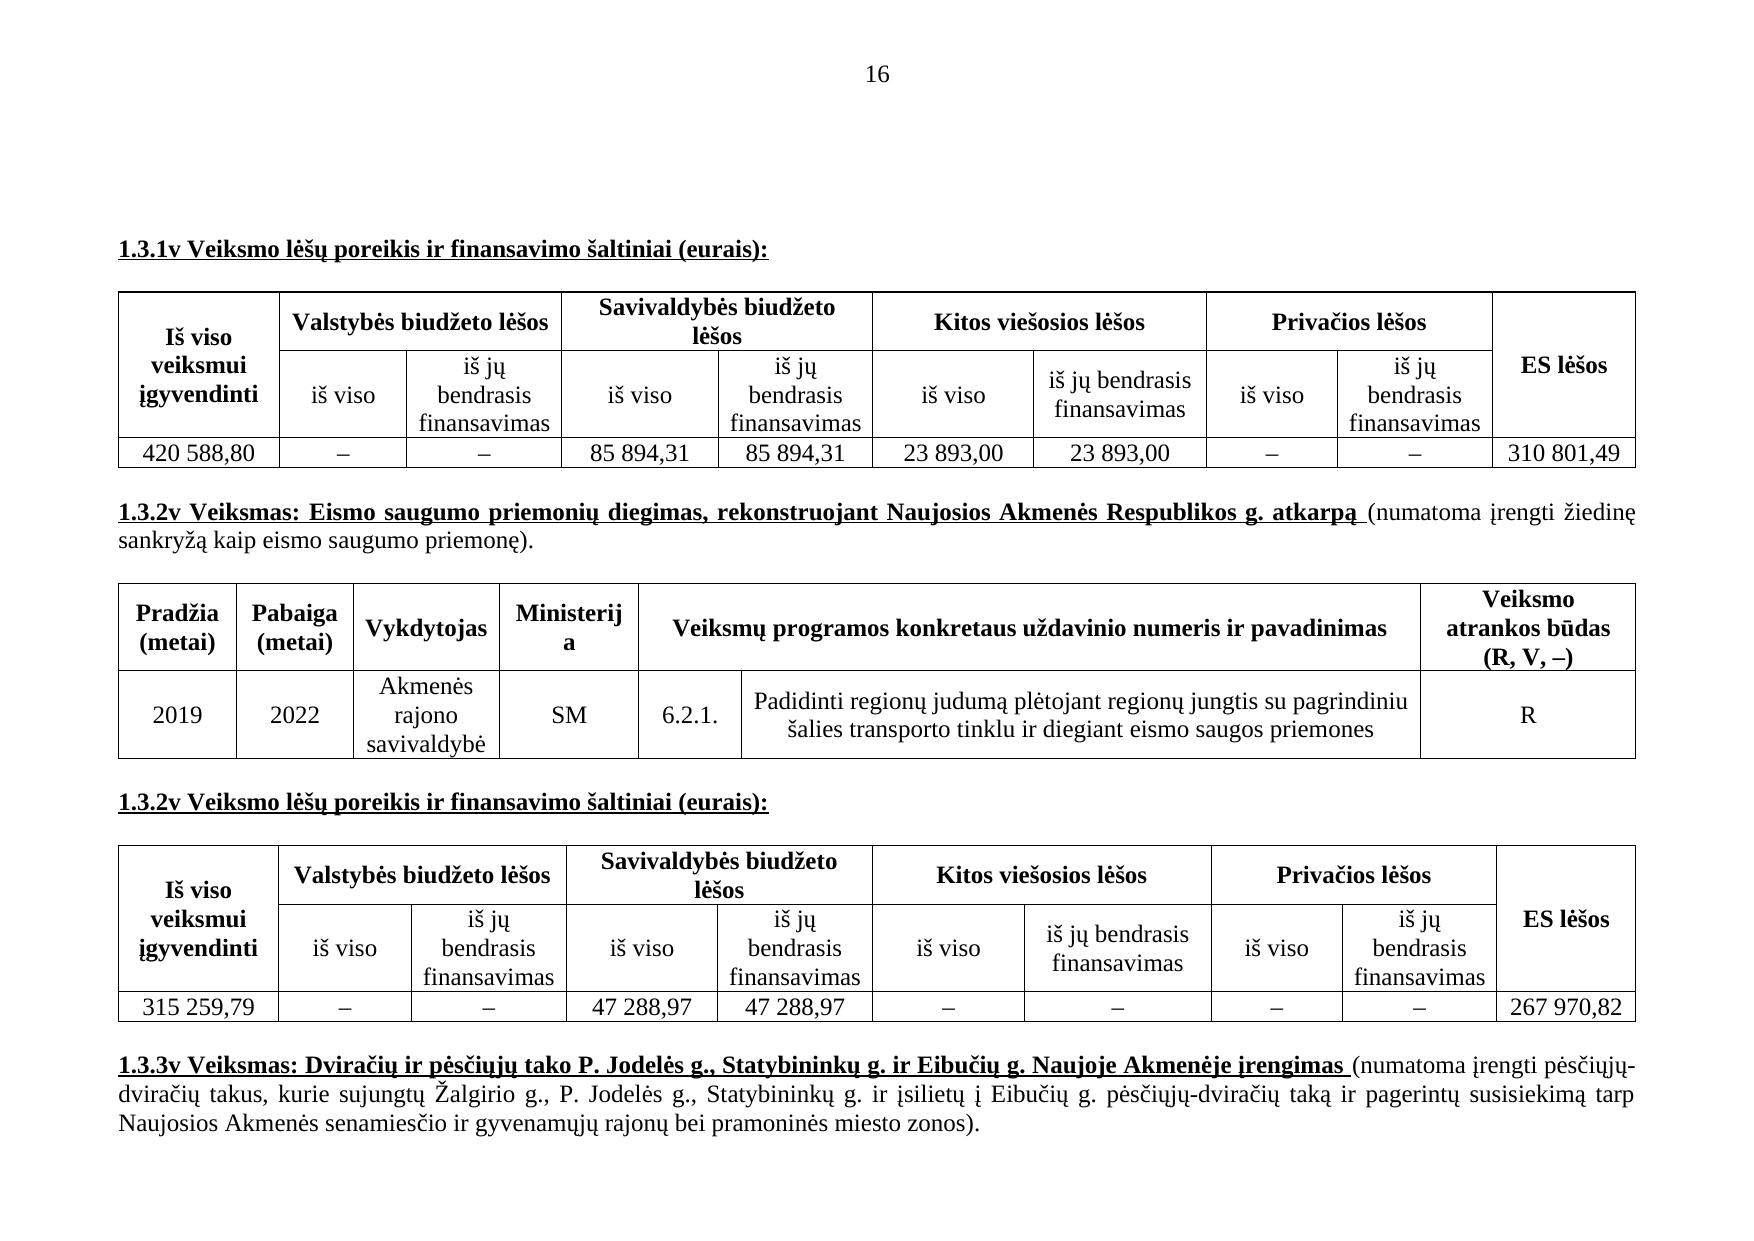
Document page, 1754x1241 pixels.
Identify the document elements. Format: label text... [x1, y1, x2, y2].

table_cell 85 894,31 [719, 438, 872, 467]
table_cell – [1343, 992, 1496, 1021]
table_header Savivaldybės biudžeto lėšos [562, 293, 872, 350]
text 1.3.2v Veiksmas: Eismo saugumo priemonių diegimas, rekonstruojant Naujosios Akmenės Respublikos g. atkarpą (numatoma įrengti žiedinę sankryžą kaip eismo saugumo priemonę). [118, 497, 1636, 554]
table_cell 315 259,79 [119, 992, 278, 1021]
table_header Valstybės biudžeto lėšos [280, 293, 561, 350]
table_header Kitos viešosios lėšos [873, 846, 1211, 903]
table_cell iš viso [562, 351, 718, 437]
table_cell iš viso [1207, 351, 1337, 437]
text 1.3.2v Veiksmo lėšų poreikis ir finansavimo šaltiniai (eurais): [118, 787, 1636, 816]
table_header Privačios lėšos [1207, 293, 1492, 350]
table_cell iš viso [1212, 905, 1342, 991]
table_header Pradžia (metai) [119, 584, 236, 670]
table_cell 267 970,82 [1497, 992, 1635, 1021]
table_cell – [407, 438, 561, 467]
table_header Iš viso veiksmui įgyvendinti [119, 846, 278, 991]
table_header Veiksmų programos konkretaus uždavinio numeris ir pavadinimas [639, 584, 1420, 670]
table_cell SM [500, 671, 638, 758]
table_cell iš jų bendrasis finansavimas [412, 905, 566, 991]
table_cell iš jų bendrasis finansavimas [1025, 905, 1211, 991]
table_cell – [1207, 438, 1337, 467]
table_header Kitos viešosios lėšos [873, 293, 1206, 350]
table_cell iš jų bendrasis finansavimas [1338, 351, 1492, 437]
table_header Valstybės biudžeto lėšos [279, 846, 566, 903]
table_cell – [1212, 992, 1342, 1021]
table_header Pabaiga (metai) [237, 584, 353, 670]
text 1.3.3v Veiksmas: Dviračių ir pėsčiųjų tako P. Jodelės g., Statybininkų g. ir Eibučių g. Naujoje Akmenėje įrengimas (numatoma įrengti pėsčiųjų-dviračių takus, kurie sujungtų Žalgirio g., P. Jodelės g., Statybininkų g. ir įsilietų į Eibučių g. pėsčiųjų-dviračių taką ir pagerintų susisiekimą tarp Naujosios Akmenės senamiesčio ir gyvenamųjų rajonų bei pramoninės miesto zonos). [118, 1050, 1636, 1137]
table_cell iš jų bendrasis finansavimas [719, 351, 872, 437]
table_cell 310 801,49 [1493, 438, 1635, 467]
table_cell 47 288,97 [567, 992, 717, 1021]
text 1.3.1v Veiksmo lėšų poreikis ir finansavimo šaltiniai (eurais): [118, 234, 1636, 263]
table_cell iš jų bendrasis finansavimas [1034, 351, 1206, 437]
table_header ES lėšos [1497, 846, 1635, 991]
table_cell iš viso [279, 905, 411, 991]
table_header Vykdytojas [354, 584, 499, 670]
table_cell – [412, 992, 566, 1021]
table_header ES lėšos [1493, 293, 1635, 437]
table_cell 6.2.1. [639, 671, 741, 758]
table_cell iš viso [567, 905, 717, 991]
table_cell 23 893,00 [873, 438, 1033, 467]
table_cell Padidinti regionų judumą plėtojant regionų jungtis su pagrindiniu šalies transporto tinklu ir diegiant eismo saugos priemones [742, 671, 1420, 758]
table_cell iš jų bendrasis finansavimas [718, 905, 872, 991]
table_cell iš viso [873, 905, 1024, 991]
table_cell iš jų bendrasis finansavimas [1343, 905, 1496, 991]
table_cell – [1025, 992, 1211, 1021]
table_cell iš viso [873, 351, 1033, 437]
table_cell R [1421, 671, 1635, 758]
table_header Veiksmo atrankos būdas (R, V, –) [1421, 584, 1635, 670]
table_header Privačios lėšos [1212, 846, 1496, 903]
table_cell iš viso [280, 351, 406, 437]
table_header Savivaldybės biudžeto lėšos [567, 846, 872, 903]
table_cell – [873, 992, 1024, 1021]
table_cell 23 893,00 [1034, 438, 1206, 467]
table_cell 47 288,97 [718, 992, 872, 1021]
table_cell – [1338, 438, 1492, 467]
table_header Iš viso veiksmui įgyvendinti [119, 293, 279, 437]
table_header Ministerija [500, 584, 638, 670]
table_cell iš jų bendrasis finansavimas [407, 351, 561, 437]
table_cell 2022 [237, 671, 353, 758]
table_cell – [279, 992, 411, 1021]
table_cell 420 588,80 [119, 438, 279, 467]
table_cell – [280, 438, 406, 467]
table_cell Akmenės rajono savivaldybė [354, 671, 499, 758]
table_cell 2019 [119, 671, 236, 758]
table_cell 85 894,31 [562, 438, 718, 467]
